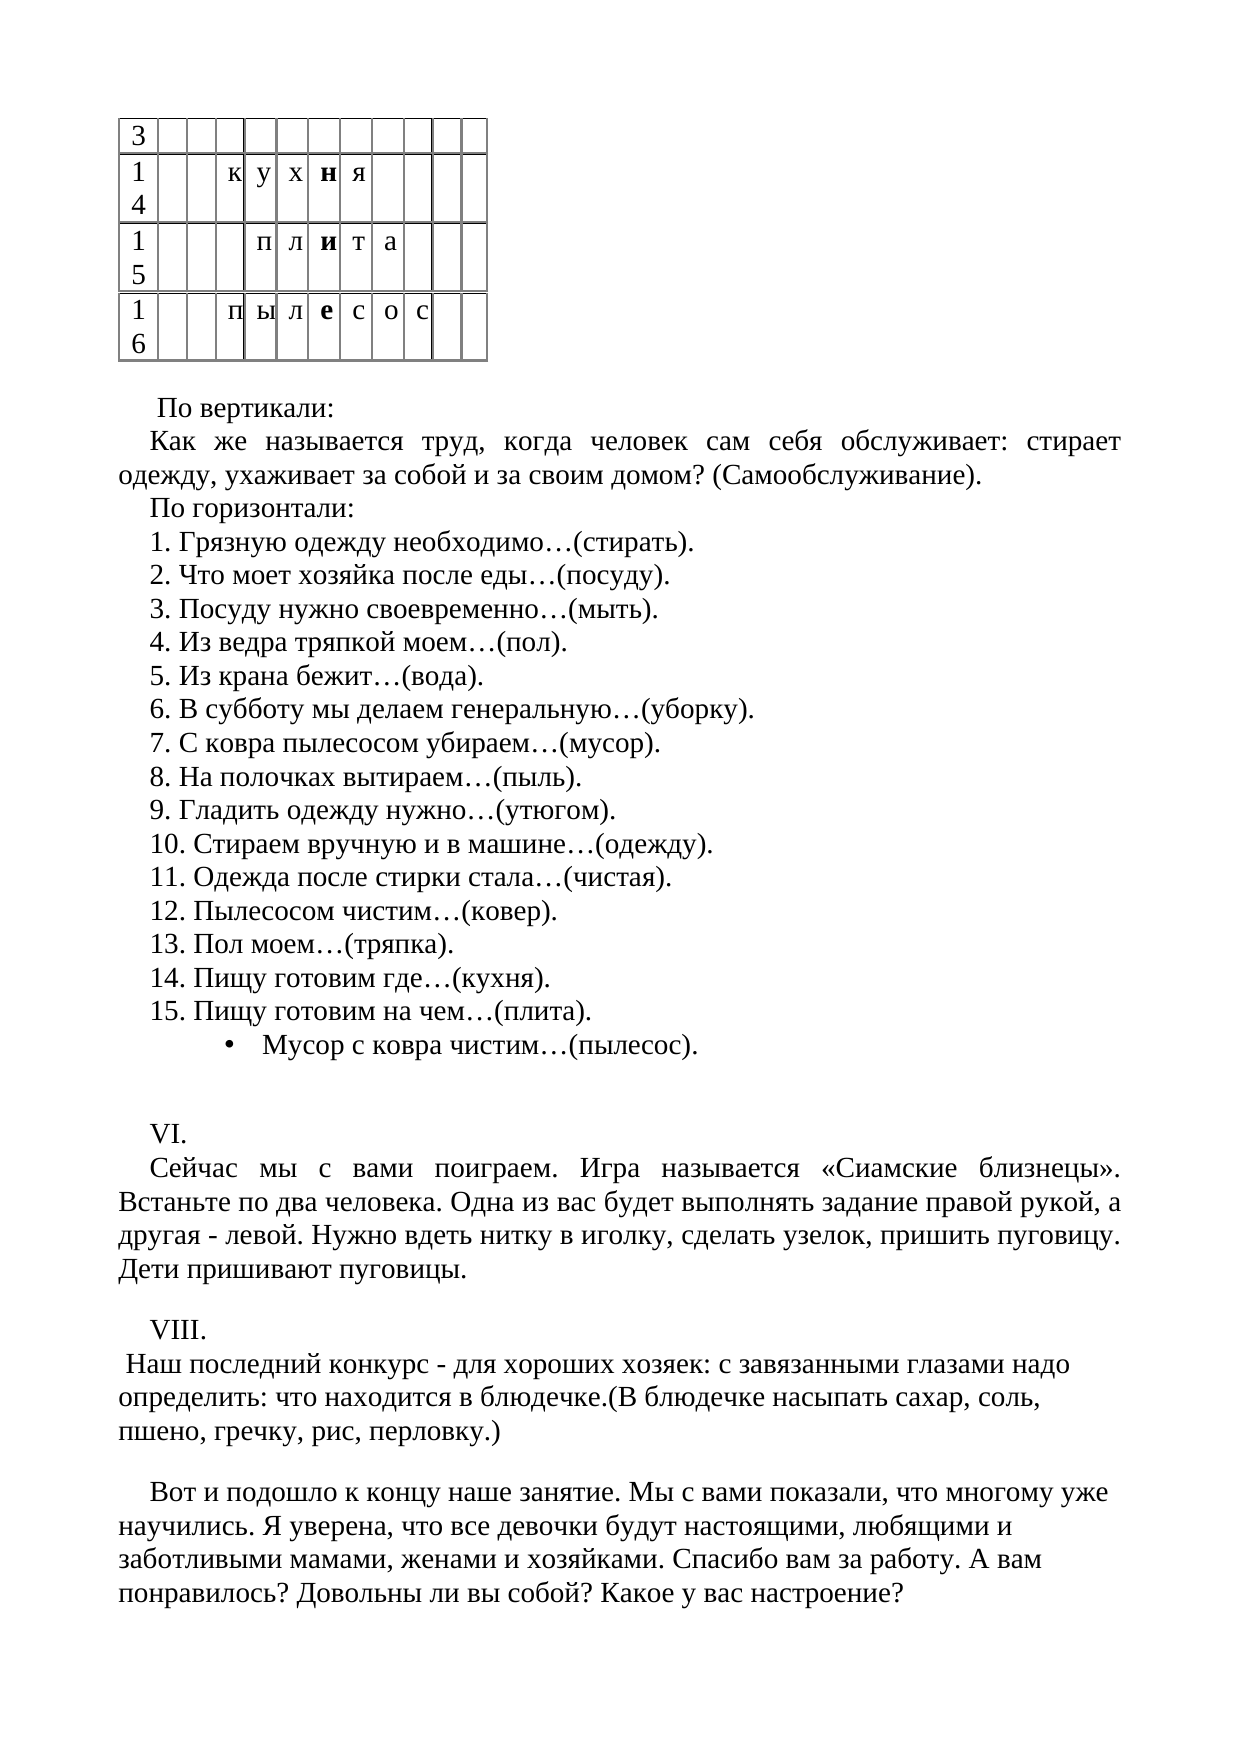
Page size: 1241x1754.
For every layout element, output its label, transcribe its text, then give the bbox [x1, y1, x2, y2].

text По горизонтали: [118, 490, 1122, 524]
table_cell [159, 294, 186, 359]
table_cell [405, 224, 431, 290]
table_cell с [405, 294, 431, 359]
table_cell и [309, 224, 339, 290]
table_cell [434, 294, 460, 359]
table_cell [434, 155, 460, 221]
table_cell у [246, 155, 275, 221]
table_cell я [341, 155, 371, 221]
table_cell [246, 119, 275, 152]
table_cell [434, 119, 460, 152]
text 4. Из ведра тряпкой моем…(пол). [118, 624, 1122, 658]
table_cell о [373, 294, 403, 359]
table_cell п [217, 294, 243, 359]
table_cell к [217, 155, 243, 221]
table_cell [405, 119, 431, 152]
table_cell [373, 119, 403, 152]
text Вот и подошло к концу наше занятие. Мы с вами показали, что многому уже научились. Я уверена, что все девочки будут настоящими, любящими и заботливыми мамами, женами и хозяйками. Спасибо вам за работу. А вам понравилось? Довольны ли вы собой? Какое у вас настроение? [118, 1474, 1122, 1609]
table_cell п [246, 224, 275, 290]
text 3. Посуду нужно своевременно…(мыть). [118, 591, 1122, 624]
table_cell [217, 119, 243, 152]
table_cell [159, 224, 186, 290]
table_cell [463, 155, 486, 221]
table_cell 14 [120, 155, 157, 221]
text VIII. [118, 1312, 1122, 1346]
table_cell л [278, 294, 307, 359]
text 12. Пылесосом чистим…(ковер). [118, 893, 1122, 926]
table_cell н [309, 155, 339, 221]
table_cell [405, 155, 431, 221]
table_cell 15 [120, 224, 157, 290]
table_cell 3 [120, 119, 157, 152]
table_cell т [341, 224, 371, 290]
list Мусор с ковра чистим…(пылесос). [193, 1027, 1122, 1061]
table_cell [309, 119, 339, 152]
table_cell х [278, 155, 307, 221]
text По вертикали: [118, 390, 1122, 423]
table_cell л [278, 224, 307, 290]
table_cell е [309, 294, 339, 359]
table_cell [188, 224, 215, 290]
text Наш последний конкурс - для хороших хозяек: с завязанными глазами надо определить: что находится в блюдечке.(В блюдечке насыпать сахар, соль, пшено, гречку, рис, перловку.) [118, 1346, 1122, 1447]
text VI. [118, 1117, 1122, 1150]
text 10. Стираем вручную и в машине…(одежду). [118, 826, 1122, 859]
text 2. Что моет хозяйка после еды…(посуду). [118, 557, 1122, 591]
table_cell [434, 224, 460, 290]
table_cell [159, 119, 186, 152]
table_cell [463, 294, 486, 359]
text 9. Гладить одежду нужно…(утюгом). [118, 792, 1122, 826]
text 11. Одежда после стирки стала…(чистая). [118, 859, 1122, 893]
table_cell [341, 119, 371, 152]
table_cell [463, 224, 486, 290]
table_cell [188, 119, 215, 152]
table_cell [278, 119, 307, 152]
text 13. Пол моем…(тряпка). [118, 926, 1122, 960]
table_cell ы [246, 294, 275, 359]
table_cell [463, 119, 486, 152]
table_cell [188, 294, 215, 359]
text 6. В субботу мы делаем генеральную…(уборку). [118, 692, 1122, 725]
table_cell с [341, 294, 371, 359]
text 8. На полочках вытираем…(пыль). [118, 759, 1122, 792]
text 5. Из крана бежит…(вода). [118, 658, 1122, 692]
table_cell [217, 224, 243, 290]
table_cell [159, 155, 186, 221]
text 15. Пищу готовим на чем…(плита). [118, 993, 1122, 1027]
text Сейчас мы с вами поиграем. Игра называется «Сиамские близнецы». Встаньте по два человека. Одна из вас будет выполнять задание правой рукой, а другая - левой. Нужно вдеть нитку в иголку, сделать узелок, пришить пуговицу. Дети пришивают пуговицы. [118, 1150, 1122, 1284]
text 7. С ковра пылесосом убираем…(мусор). [118, 725, 1122, 759]
table_cell 16 [120, 294, 157, 359]
table_cell а [373, 224, 403, 290]
text 1. Грязную одежду необходимо…(стирать). [118, 524, 1122, 557]
text Как же называется труд, когда человек сам себя обслуживает: стирает одежду, ухаживает за собой и за своим домом? (Самообслуживание). [118, 423, 1122, 490]
text 14. Пищу готовим где…(кухня). [118, 960, 1122, 993]
table_cell [373, 155, 403, 221]
table_cell [188, 155, 215, 221]
